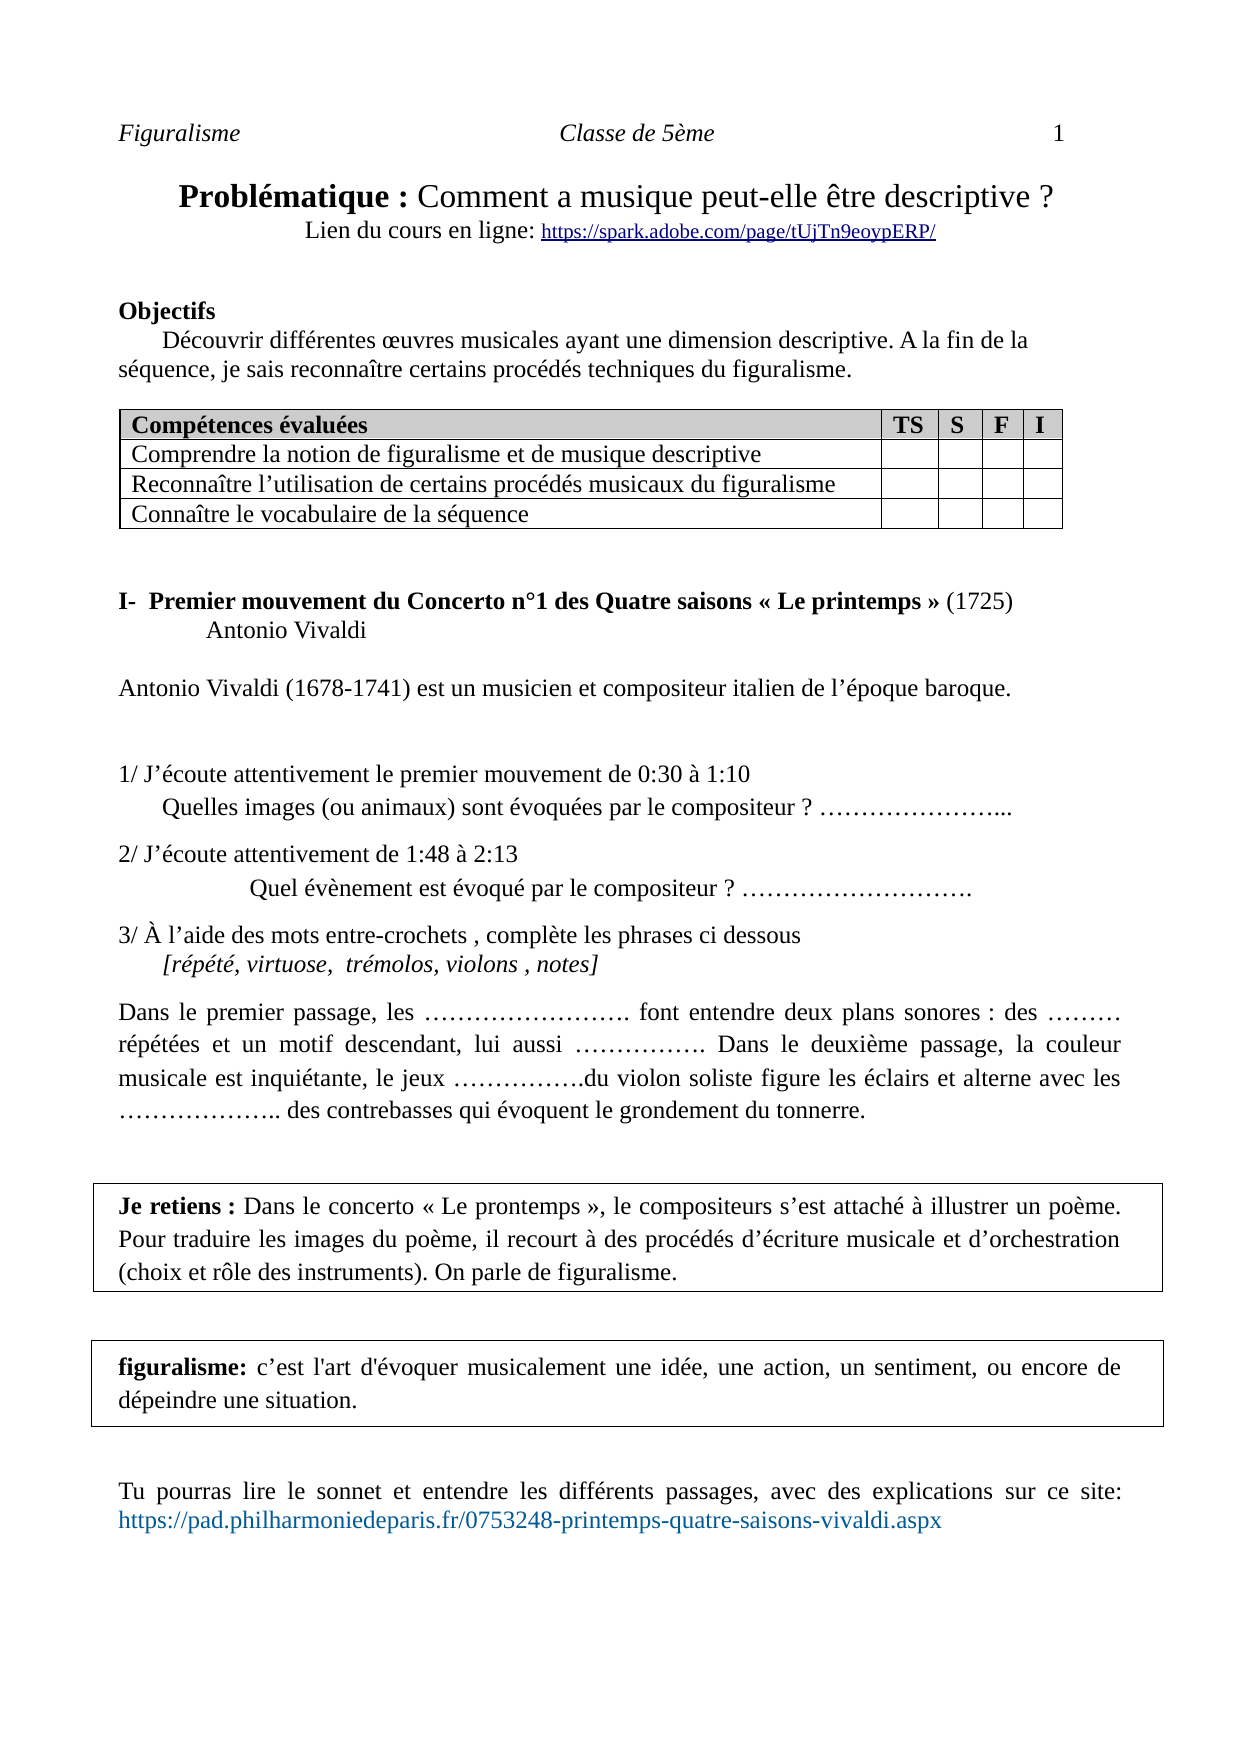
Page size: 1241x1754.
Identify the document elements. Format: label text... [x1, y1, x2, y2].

table_cell [882, 469, 938, 498]
table_cell [882, 499, 938, 528]
text Dans le premier passage, les ……………………. font entendre deux plans sonores : des ……… répétées et un motif descendant, lui aussi ……………. Dans le deuxième passage, la couleur musicale est inquiétante, le jeux …………….du violon soliste figure les éclairs et alterne avec les ……………….. des contrebasses qui évoquent le grondement du tonnerre. [118, 997, 1122, 1124]
table_cell [939, 499, 982, 528]
table_header S [939, 410, 982, 438]
text I- Premier mouvement du Concerto n°1 des Quatre saisons « Le printemps » (1725) [118, 586, 1122, 615]
text 2/ J’écoute attentivement de 1:48 à 2:13 Quel évènement est évoqué par le compositeur ? ………………………. [118, 839, 1122, 901]
table_header F [983, 410, 1023, 438]
text Lien du cours en ligne: https://spark.adobe.com/page/tUjTn9eoypERP/ [118, 215, 1122, 243]
text [répété, virtuose, trémolos, violons , notes] [118, 949, 1122, 978]
text Découvrir différentes œuvres musicales ayant une dimension descriptive. A la fin de la séquence, je sais reconnaître certains procédés techniques du figuralisme. [118, 325, 1122, 382]
table_cell [983, 440, 1023, 468]
text Antonio Vivaldi [118, 615, 1122, 644]
table_cell [1024, 469, 1062, 498]
table_cell Connaître le vocabulaire de la séquence [121, 499, 881, 528]
text Tu pourras lire le sonnet et entendre les différents passages, avec des explications sur ce site: https://pad.philharmoniedeparis.fr/0753248-printemps-quatre-saisons-vivaldi.aspx [118, 1476, 1122, 1534]
table_cell Comprendre la notion de figuralisme et de musique descriptive [121, 440, 881, 468]
table_cell [983, 469, 1023, 498]
table_cell [1024, 499, 1062, 528]
table_cell [939, 469, 982, 498]
text Problématique : Comment a musique peut-elle être descriptive ? [118, 176, 1122, 215]
table_cell [1024, 440, 1062, 468]
text 3/ À l’aide des mots entre-crochets , complète les phrases ci dessous [118, 920, 1122, 949]
table_header I [1024, 410, 1062, 438]
table_cell Reconnaître l’utilisation de certains procédés musicaux du figuralisme [121, 469, 881, 498]
text Je retiens : Dans le concerto « Le prontemps », le compositeurs s’est attaché à illustrer un poème. Pour traduire les images du poème, il recourt à des procédés d’écriture musicale et d’orchestration (choix et rôle des instruments). On parle de figuralisme. [118, 1191, 1122, 1286]
table_cell [983, 499, 1023, 528]
text 1/ J’écoute attentivement le premier mouvement de 0:30 à 1:10 Quelles images (ou animaux) sont évoquées par le compositeur ? …………………... [118, 759, 1122, 821]
text Antonio Vivaldi (1678-1741) est un musicien et compositeur italien de l’époque baroque. [118, 673, 1122, 701]
text Objectifs [118, 296, 1122, 325]
table_header Compétences évaluées [121, 410, 881, 438]
table_cell [939, 440, 982, 468]
table_cell [882, 440, 938, 468]
text figuralisme: c’est l'art d'évoquer musicalement une idée, une action, un sentiment, ou encore de dépeindre une situation. [118, 1352, 1122, 1414]
table_header TS [882, 410, 938, 438]
